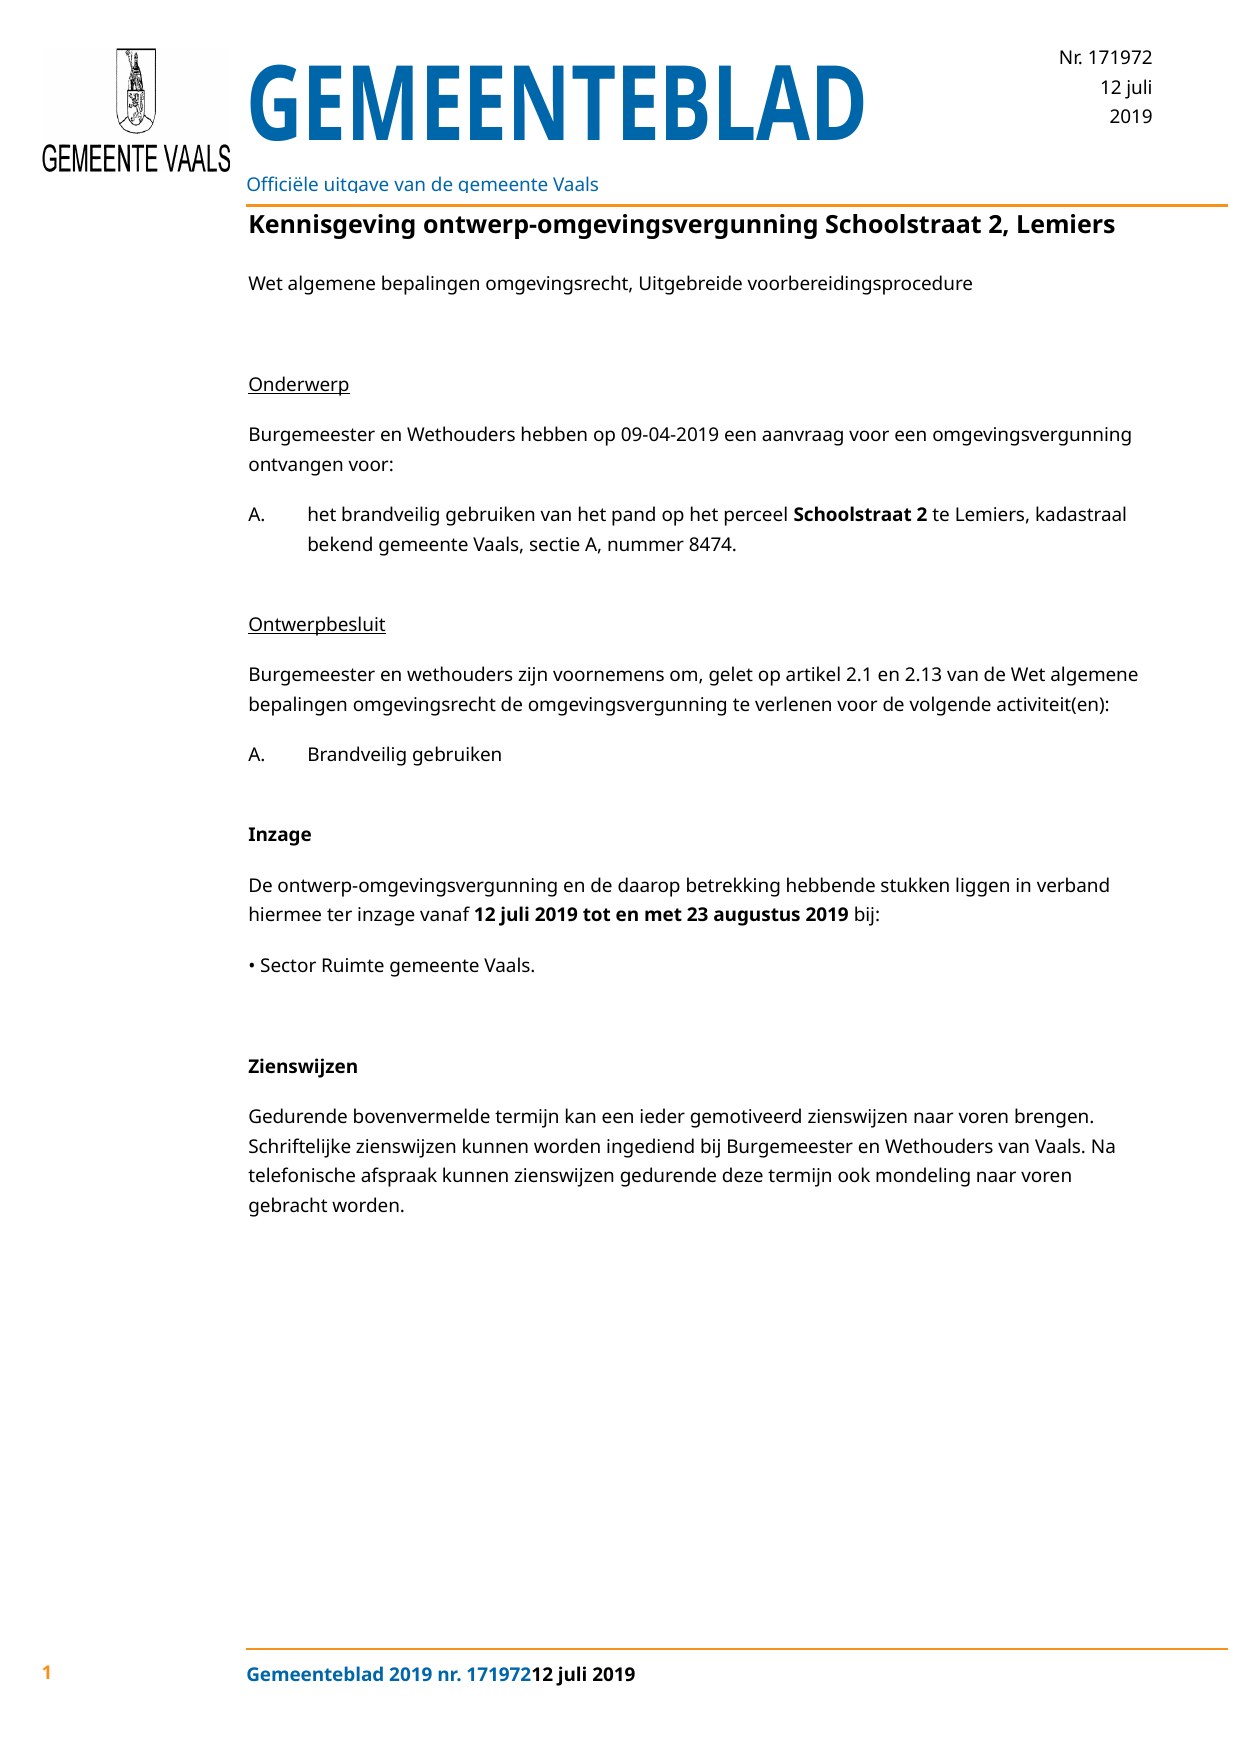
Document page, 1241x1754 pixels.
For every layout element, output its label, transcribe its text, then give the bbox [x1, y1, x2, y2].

picture [41, 47, 231, 172]
text Gedurende bovenvermelde termijn kan een ieder gemotiveerd zienswijzen naar voren brengen. Schriftelijke zienswijzen kunnen worden ingediend bij Burgemeester en Wethouders van Vaals. Na telefonische afspraak kunnen zienswijzen gedurende deze termijn ook mondeling naar voren gebracht worden. [248, 1103, 1152, 1218]
list Brandveilig gebruiken [248, 742, 1152, 767]
text Burgemeester en wethouders zijn voornemens om, gelet op artikel 2.1 en 2.13 van de Wet algemene bepalingen omgevingsrecht de omgevingsvergunning te verlenen voor de volgende activiteit(en): [248, 662, 1152, 717]
list het brandveilig gebruiken van het pand op het perceel Schoolstraat 2 te Lemiers, kadastraal bekend gemeente Vaals, sectie A, nummer 8474. [248, 502, 1152, 557]
text • Sector Ruimte gemeente Vaals. [248, 952, 1152, 978]
text Zienswijzen [248, 1053, 1152, 1078]
text Onderwerp [248, 371, 1152, 397]
text Inzage [248, 822, 1152, 847]
text Kennisgeving ontwerp-omgevingsvergunning Schoolstraat 2, Lemiers [248, 207, 1152, 241]
text De ontwerp-omgevingsvergunning en de daarop betrekking hebbende stukken liggen in verband hiermee ter inzage vanaf 12 juli 2019 tot en met 23 augustus 2019 bij: [248, 872, 1152, 927]
text Ontwerpbesluit [248, 611, 1152, 637]
text Wet algemene bepalingen omgevingsrecht, Uitgebreide voorbereidingsprocedure [248, 270, 1152, 296]
text Burgemeester en Wethouders hebben op 09-04-2019 een aanvraag voor een omgevingsvergunning ontvangen voor: [248, 422, 1152, 477]
